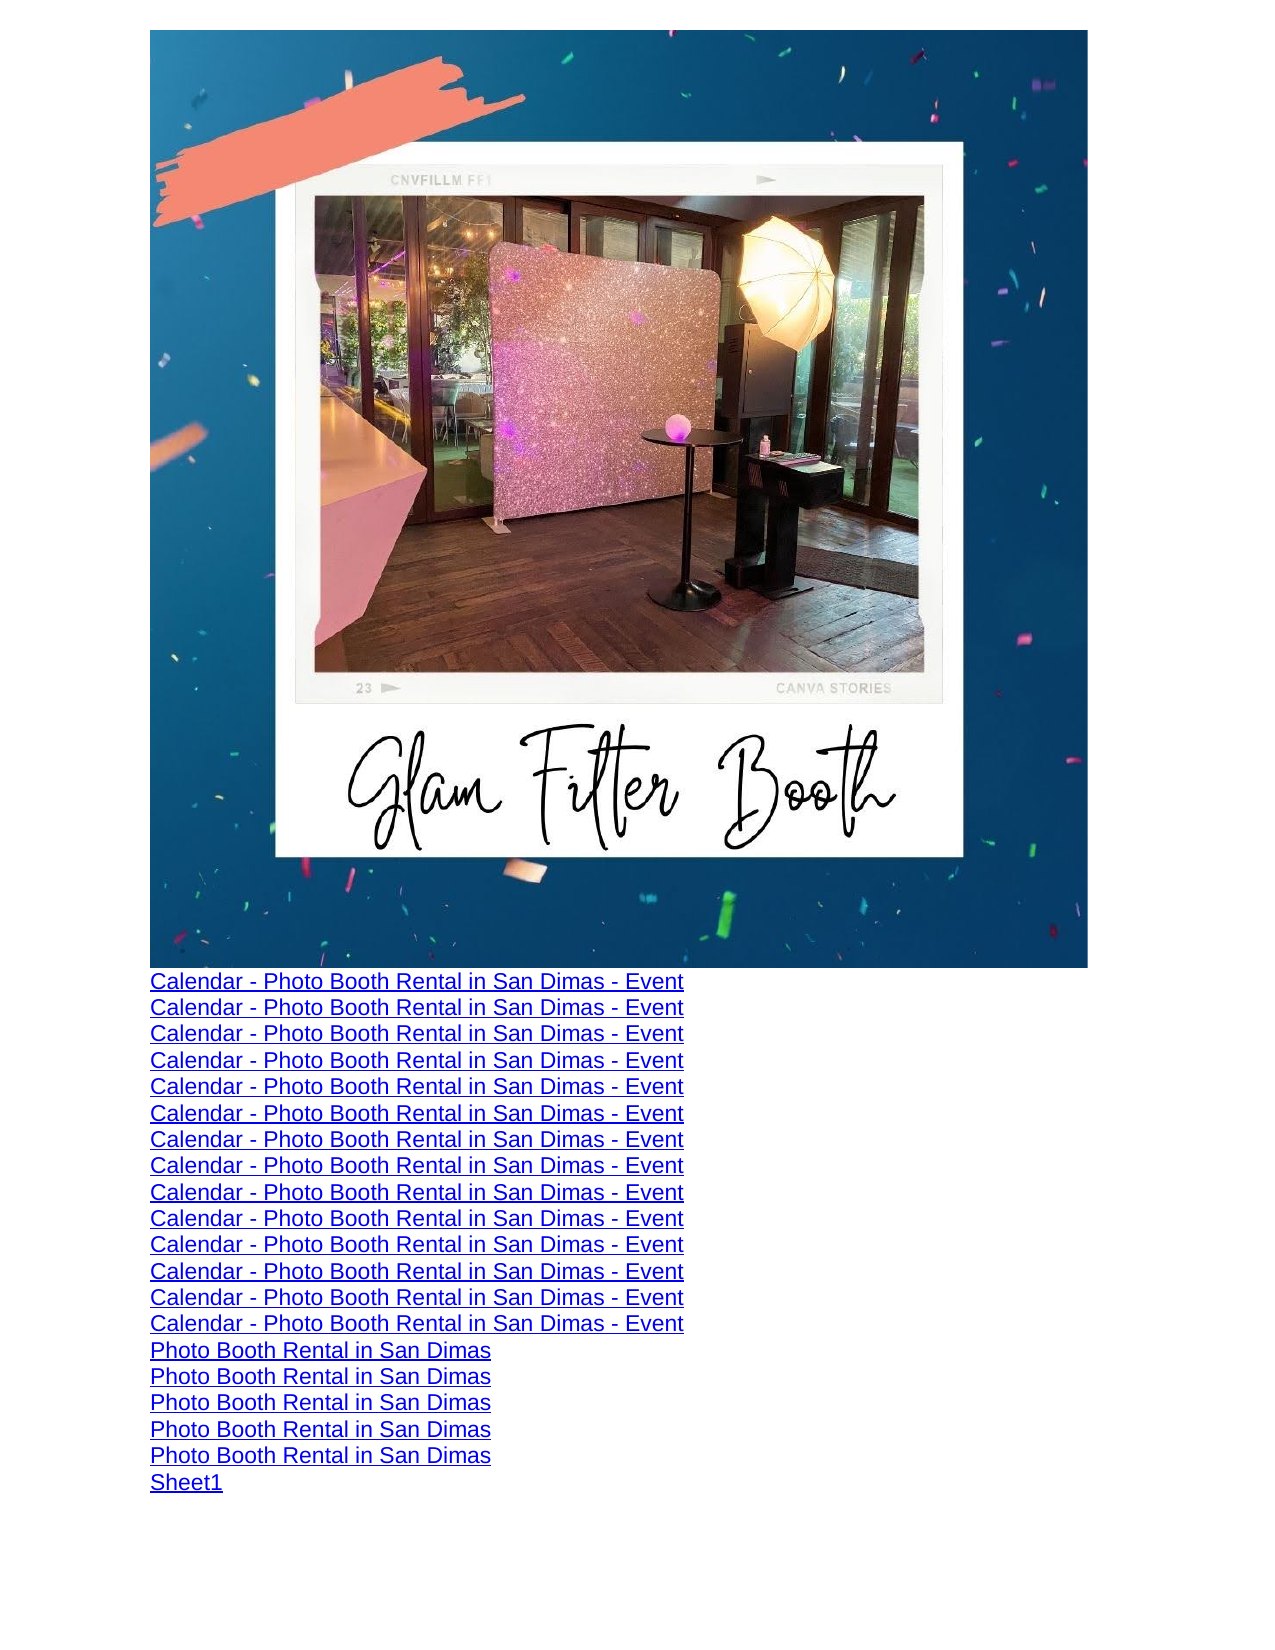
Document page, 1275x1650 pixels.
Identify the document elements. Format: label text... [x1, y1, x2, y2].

text Photo Booth Rental in San Dimas [150, 1389, 1125, 1416]
text Photo Booth Rental in San Dimas [150, 1337, 1125, 1363]
text Calendar - Photo Booth Rental in San Dimas - Event [150, 994, 1125, 1020]
text Calendar - Photo Booth Rental in San Dimas - Event [150, 1126, 1125, 1152]
text Calendar - Photo Booth Rental in San Dimas - Event [150, 1258, 1125, 1284]
text Calendar - Photo Booth Rental in San Dimas - Event [150, 1020, 1125, 1047]
text Calendar - Photo Booth Rental in San Dimas - Event [150, 1073, 1125, 1099]
text Photo Booth Rental in San Dimas [150, 1442, 1125, 1468]
text Photo Booth Rental in San Dimas [150, 1363, 1125, 1389]
text Calendar - Photo Booth Rental in San Dimas - Event [150, 1205, 1125, 1231]
picture [150, 30, 1088, 968]
text Photo Booth Rental in San Dimas [150, 1416, 1125, 1442]
text Calendar - Photo Booth Rental in San Dimas - Event [150, 1178, 1125, 1205]
text Calendar - Photo Booth Rental in San Dimas - Event [150, 968, 1125, 994]
text Calendar - Photo Booth Rental in San Dimas - Event [150, 1231, 1125, 1258]
text Sheet1 [150, 1468, 1125, 1495]
text Calendar - Photo Booth Rental in San Dimas - Event [150, 1310, 1125, 1337]
text Calendar - Photo Booth Rental in San Dimas - Event [150, 1047, 1125, 1073]
text Calendar - Photo Booth Rental in San Dimas - Event [150, 1284, 1125, 1310]
text Calendar - Photo Booth Rental in San Dimas - Event [150, 1152, 1125, 1178]
text Calendar - Photo Booth Rental in San Dimas - Event [150, 1099, 1125, 1126]
